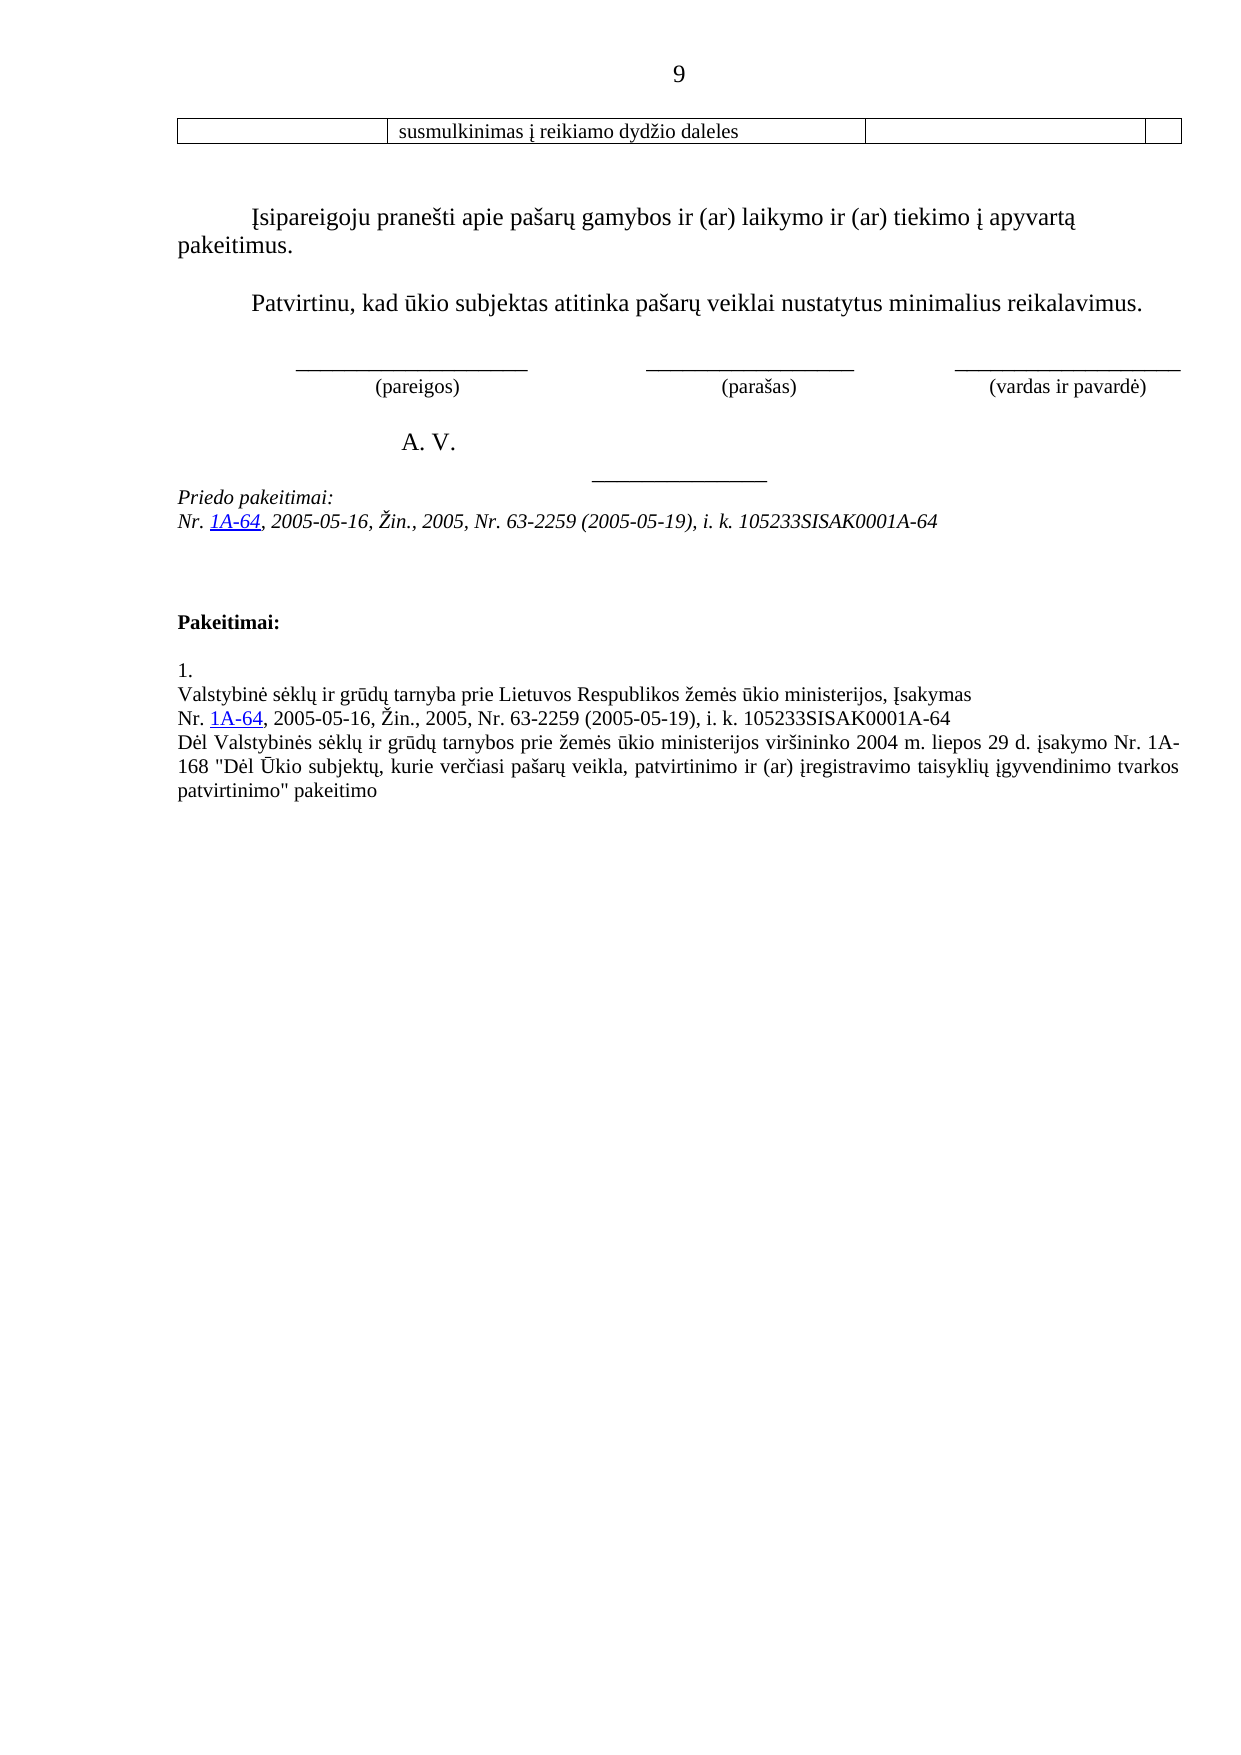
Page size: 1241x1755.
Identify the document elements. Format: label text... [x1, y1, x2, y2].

text ______________ [177, 456, 1181, 484]
text Įsipareigoju pranešti apie pašarų gamybos ir (ar) laikymo ir (ar) tiekimo į apyvartą pakeitimus. [177, 202, 1181, 259]
text A. V. [327, 427, 1181, 456]
table_cell [178, 119, 387, 143]
text Patvirtinu, kad ūkio subjektas atitinka pašarų veiklai nustatytus minimalius reikalavimus. [177, 288, 1181, 317]
text Nr. 1A-64, 2005-05-16, Žin., 2005, Nr. 63-2259 (2005-05-19), i. k. 105233SISAK0001A-64 [177, 706, 1181, 730]
text 1. [177, 658, 1181, 682]
table_cell [866, 119, 1145, 143]
text Dėl Valstybinės sėklų ir grūdų tarnybos prie žemės ūkio ministerijos viršininko 2004 m. liepos 29 d. įsakymo Nr. 1A-168 "Dėl Ūkio subjektų, kurie verčiasi pašarų veikla, patvirtinimo ir (ar) įregistravimo taisyklių įgyvendinimo tvarkos patvirtinimo" pakeitimo [177, 730, 1181, 802]
text (pareigos) (parašas) (vardas ir pavardė) [177, 374, 1181, 398]
text Valstybinė sėklų ir grūdų tarnyba prie Lietuvos Respublikos žemės ūkio ministerijos, Įsakymas [177, 682, 1181, 706]
table_cell susmulkinimas į reikiamo dydžio daleles [388, 119, 865, 143]
text Priedo pakeitimai: [177, 484, 1181, 509]
table_cell [1146, 119, 1181, 143]
text Pakeitimai: [177, 609, 1181, 634]
text Nr. 1A-64, 2005-05-16, Žin., 2005, Nr. 63-2259 (2005-05-19), i. k. 105233SISAK0001A-64 [177, 509, 1181, 533]
